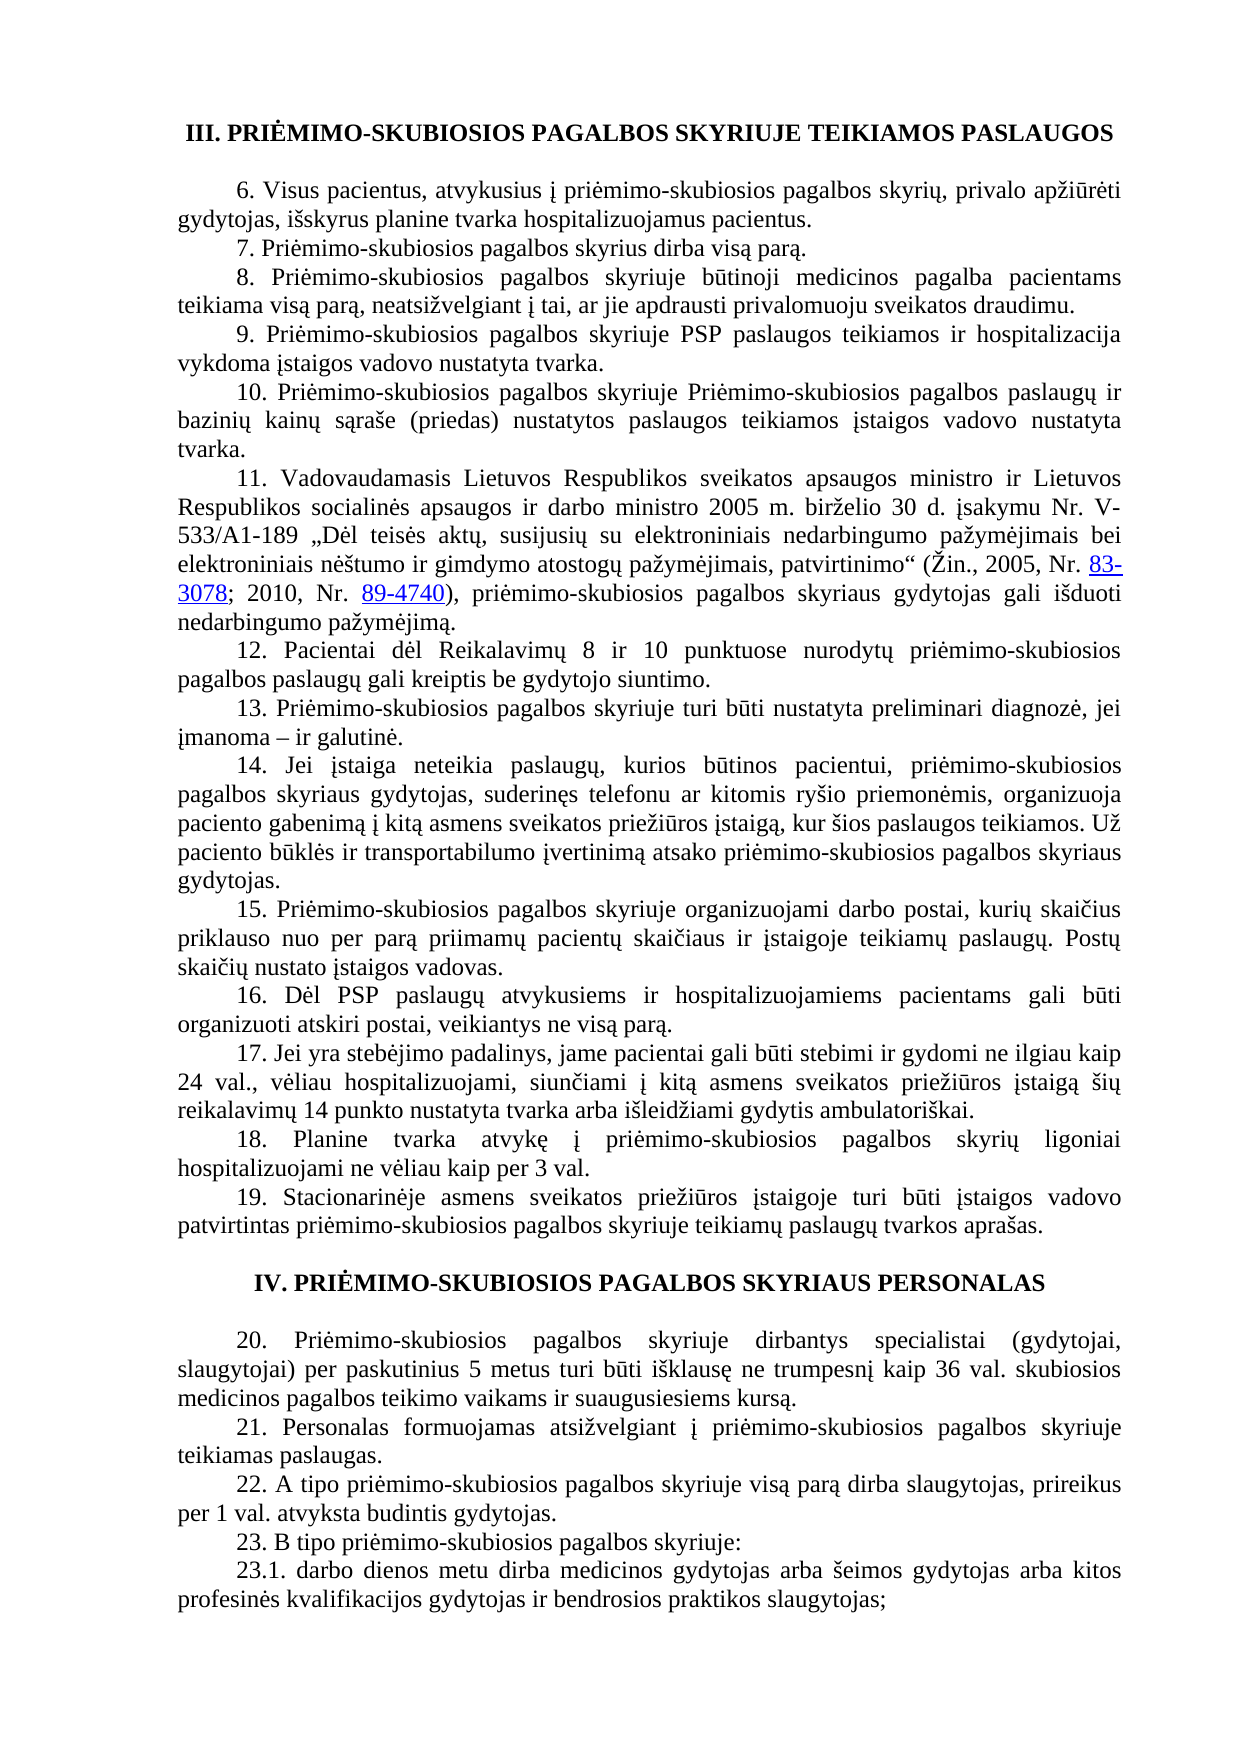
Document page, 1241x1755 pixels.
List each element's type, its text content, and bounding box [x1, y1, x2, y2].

text 22. A tipo priėmimo-skubiosios pagalbos skyriuje visą parą dirba slaugytojas, prireikus per 1 val. atvyksta budintis gydytojas. [177, 1469, 1122, 1527]
text 7. Priėmimo-skubiosios pagalbos skyrius dirba visą parą. [177, 233, 1122, 262]
text 16. Dėl PSP paslaugų atvykusiems ir hospitalizuojamiems pacientams gali būti organizuoti atskiri postai, veikiantys ne visą parą. [177, 981, 1122, 1038]
text 11. Vadovaudamasis Lietuvos Respublikos sveikatos apsaugos ministro ir Lietuvos Respublikos socialinės apsaugos ir darbo ministro 2005 m. birželio 30 d. įsakymu Nr. V-533/A1-189 „Dėl teisės aktų, susijusių su elektroniniais nedarbingumo pažymėjimais bei elektroniniais nėštumo ir gimdymo atostogų pažymėjimais, patvirtinimo“ (Žin., 2005, Nr. 83-3078; 2010, Nr. 89-4740), priėmimo-skubiosios pagalbos skyriaus gydytojas gali išduoti nedarbingumo pažymėjimą. [177, 463, 1122, 636]
text 23.1. darbo dienos metu dirba medicinos gydytojas arba šeimos gydytojas arba kitos profesinės kvalifikacijos gydytojas ir bendrosios praktikos slaugytojas; [177, 1556, 1122, 1613]
text 12. Pacientai dėl Reikalavimų 8 ir 10 punktuose nurodytų priėmimo-skubiosios pagalbos paslaugų gali kreiptis be gydytojo siuntimo. [177, 636, 1122, 693]
text 8. Priėmimo-skubiosios pagalbos skyriuje būtinoji medicinos pagalba pacientams teikiama visą parą, neatsižvelgiant į tai, ar jie apdrausti privalomuoju sveikatos draudimu. [177, 262, 1122, 319]
text 14. Jei įstaiga neteikia paslaugų, kurios būtinos pacientui, priėmimo-skubiosios pagalbos skyriaus gydytojas, suderinęs telefonu ar kitomis ryšio priemonėmis, organizuoja paciento gabenimą į kitą asmens sveikatos priežiūros įstaigą, kur šios paslaugos teikiamos. Už paciento būklės ir transportabilumo įvertinimą atsako priėmimo-skubiosios pagalbos skyriaus gydytojas. [177, 751, 1122, 894]
text 9. Priėmimo-skubiosios pagalbos skyriuje PSP paslaugos teikiamos ir hospitalizacija vykdoma įstaigos vadovo nustatyta tvarka. [177, 319, 1122, 377]
text 23. B tipo priėmimo-skubiosios pagalbos skyriuje: [177, 1527, 1122, 1556]
text 6. Visus pacientus, atvykusius į priėmimo-skubiosios pagalbos skyrių, privalo apžiūrėti gydytojas, išskyrus planine tvarka hospitalizuojamus pacientus. [177, 176, 1122, 233]
text 18. Planine tvarka atvykę į priėmimo-skubiosios pagalbos skyrių ligoniai hospitalizuojami ne vėliau kaip per 3 val. [177, 1124, 1122, 1182]
text III. PRIĖMIMO-SKUBIOSIOS PAGALBOS SKYRIUJE TEIKIAMOS PASLAUGOS [177, 118, 1122, 147]
text 21. Personalas formuojamas atsižvelgiant į priėmimo-skubiosios pagalbos skyriuje teikiamas paslaugas. [177, 1412, 1122, 1469]
text 15. Priėmimo-skubiosios pagalbos skyriuje organizuojami darbo postai, kurių skaičius priklauso nuo per parą priimamų pacientų skaičiaus ir įstaigoje teikiamų paslaugų. Postų skaičių nustato įstaigos vadovas. [177, 894, 1122, 981]
text IV. PRIĖMIMO-SKUBIOSIOS PAGALBOS SKYRIAUS PERSONALAS [177, 1268, 1122, 1297]
text 20. Priėmimo-skubiosios pagalbos skyriuje dirbantys specialistai (gydytojai, slaugytojai) per paskutinius 5 metus turi būti išklausę ne trumpesnį kaip 36 val. skubiosios medicinos pagalbos teikimo vaikams ir suaugusiesiems kursą. [177, 1326, 1122, 1412]
text 13. Priėmimo-skubiosios pagalbos skyriuje turi būti nustatyta preliminari diagnozė, jei įmanoma – ir galutinė. [177, 693, 1122, 751]
text 19. Stacionarinėje asmens sveikatos priežiūros įstaigoje turi būti įstaigos vadovo patvirtintas priėmimo-skubiosios pagalbos skyriuje teikiamų paslaugų tvarkos aprašas. [177, 1182, 1122, 1239]
text 17. Jei yra stebėjimo padalinys, jame pacientai gali būti stebimi ir gydomi ne ilgiau kaip 24 val., vėliau hospitalizuojami, siunčiami į kitą asmens sveikatos priežiūros įstaigą šių reikalavimų 14 punkto nustatyta tvarka arba išleidžiami gydytis ambulatoriškai. [177, 1038, 1122, 1124]
text 10. Priėmimo-skubiosios pagalbos skyriuje Priėmimo-skubiosios pagalbos paslaugų ir bazinių kainų sąraše (priedas) nustatytos paslaugos teikiamos įstaigos vadovo nustatyta tvarka. [177, 377, 1122, 463]
